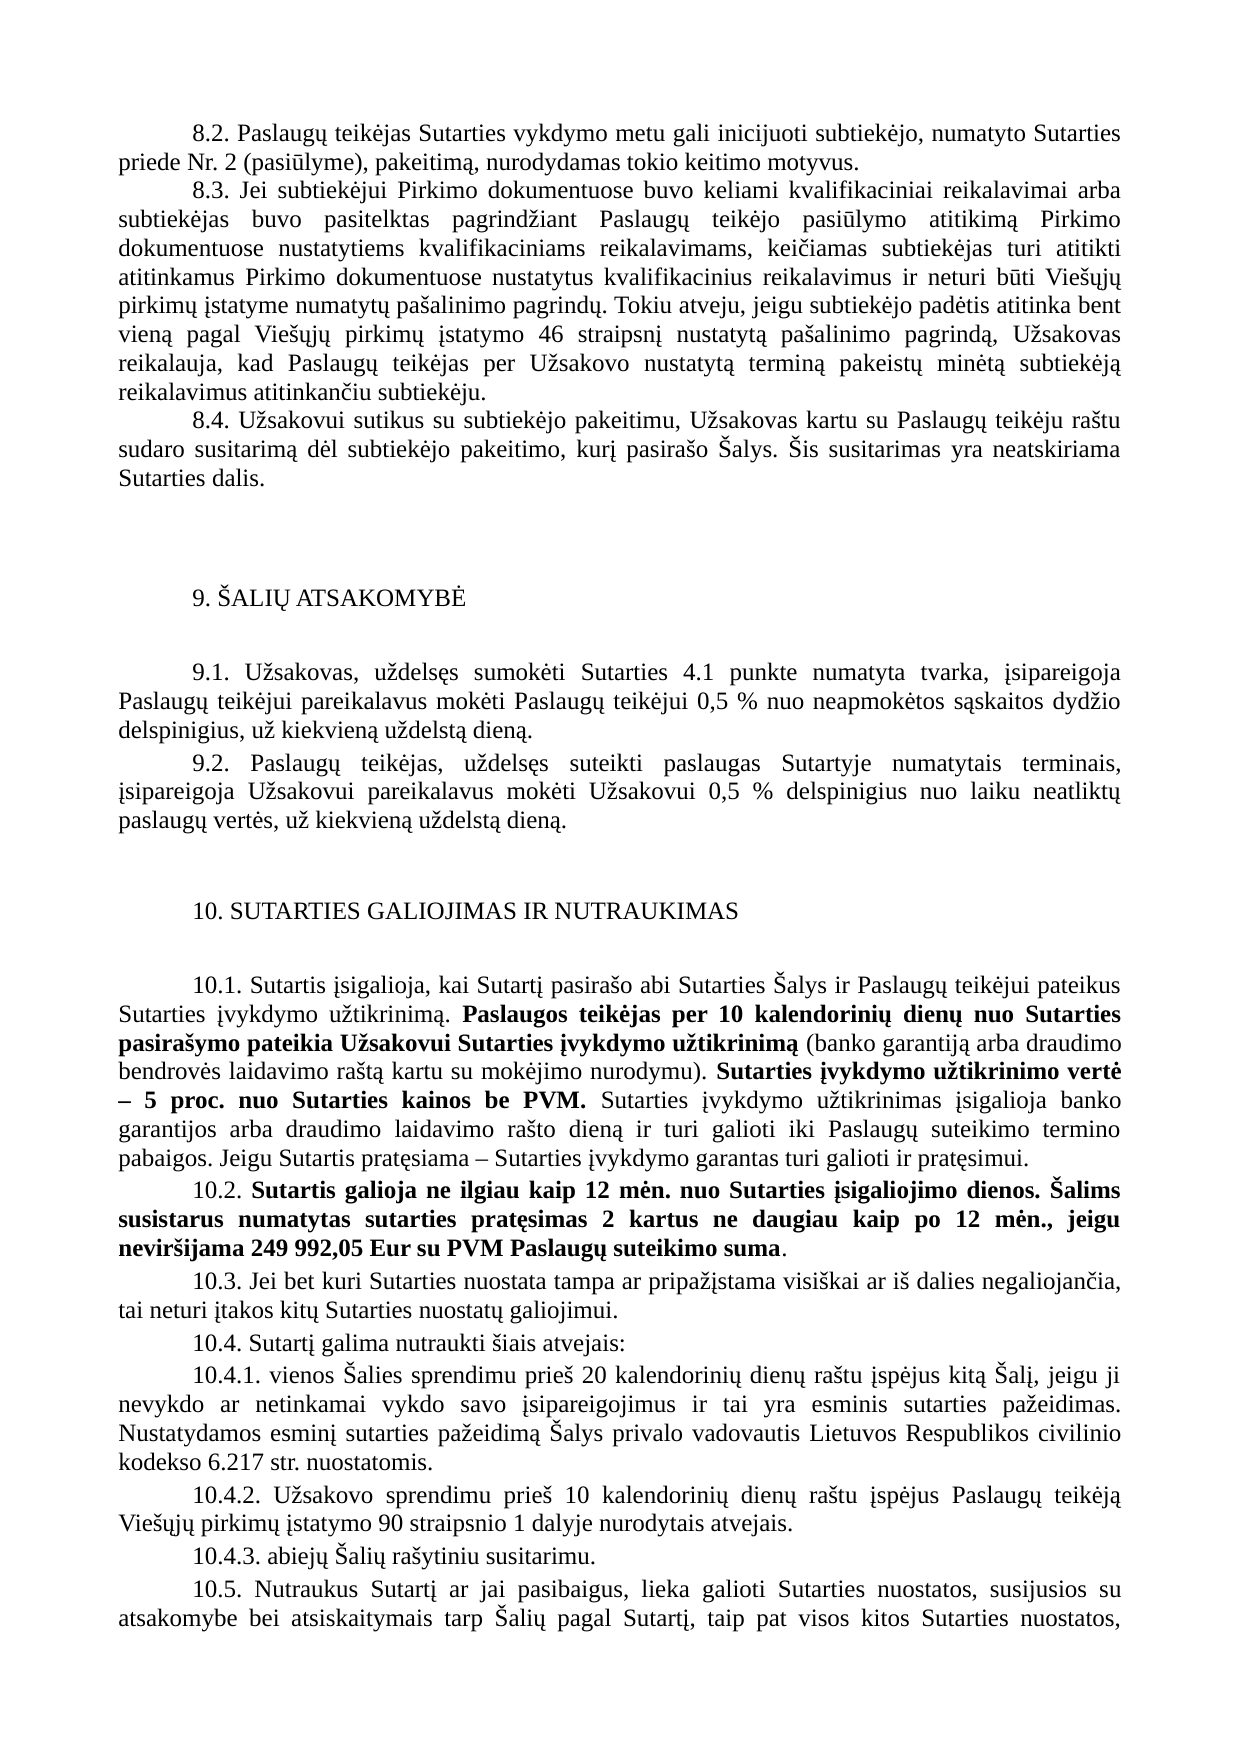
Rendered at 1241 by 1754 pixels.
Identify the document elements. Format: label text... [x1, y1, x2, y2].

text 10.4.1. vienos Šalies sprendimu prieš 20 kalendorinių dienų raštu įspėjus kitą Šalį, jeigu ji nevykdo ar netinkamai vykdo savo įsipareigojimus ir tai yra esminis sutarties pažeidimas. Nustatydamos esminį sutarties pažeidimą Šalys privalo vadovautis Lietuvos Respublikos civilinio kodekso 6.217 str. nuostatomis. [118, 1361, 1122, 1476]
text 8.2. Paslaugų teikėjas Sutarties vykdymo metu gali inicijuoti subtiekėjo, numatyto Sutarties priede Nr. 2 (pasiūlyme), pakeitimą, nurodydamas tokio keitimo motyvus. [118, 118, 1122, 176]
subtitle 10. SUTARTIES GALIOJIMAS IR NUTRAUKIMAS [118, 896, 1122, 925]
text 10.2. Sutartis galioja ne ilgiau kaip 12 mėn. nuo Sutarties įsigaliojimo dienos. Šalims susistarus numatytas sutarties pratęsimas 2 kartus ne daugiau kaip po 12 mėn., jeigu neviršijama 249 992,05 Eur su PVM Paslaugų suteikimo suma. [118, 1176, 1122, 1262]
text 10.5. Nutraukus Sutartį ar jai pasibaigus, lieka galioti Sutarties nuostatos, susijusios su atsakomybe bei atsiskaitymais tarp Šalių pagal Sutartį, taip pat visos kitos Sutarties nuostatos, [118, 1574, 1122, 1632]
text 8.4. Užsakovui sutikus su subtiekėjo pakeitimu, Užsakovas kartu su Paslaugų teikėju raštu sudaro susitarimą dėl subtiekėjo pakeitimo, kurį pasirašo Šalys. Šis susitarimas yra neatskiriama Sutarties dalis. [118, 406, 1122, 492]
text 9.1. Užsakovas, uždelsęs sumokėti Sutarties 4.1 punkte numatyta tvarka, įsipareigoja Paslaugų teikėjui pareikalavus mokėti Paslaugų teikėjui 0,5 % nuo neapmokėtos sąskaitos dydžio delspinigius, už kiekvieną uždelstą dieną. [118, 657, 1122, 743]
subtitle 9. ŠALIŲ ATSAKOMYBĖ [118, 583, 1122, 612]
text 10.1. Sutartis įsigalioja, kai Sutartį pasirašo abi Sutarties Šalys ir Paslaugų teikėjui pateikus Sutarties įvykdymo užtikrinimą. Paslaugos teikėjas per 10 kalendorinių dienų nuo Sutarties pasirašymo pateikia Užsakovui Sutarties įvykdymo užtikrinimą (banko garantiją arba draudimo bendrovės laidavimo raštą kartu su mokėjimo nurodymu). Sutarties įvykdymo užtikrinimo vertė – 5 proc. nuo Sutarties kainos be PVM. Sutarties įvykdymo užtikrinimas įsigalioja banko garantijos arba draudimo laidavimo rašto dieną ir turi galioti iki Paslaugų suteikimo termino pabaigos. Jeigu Sutartis pratęsiama – Sutarties įvykdymo garantas turi galioti ir pratęsimui. [118, 970, 1122, 1171]
text 10.4.3. abiejų Šalių rašytiniu susitarimu. [118, 1541, 1122, 1570]
text 9.2. Paslaugų teikėjas, uždelsęs suteikti paslaugas Sutartyje numatytais terminais, įsipareigoja Užsakovui pareikalavus mokėti Užsakovui 0,5 % delspinigius nuo laiku neatliktų paslaugų vertės, už kiekvieną uždelstą dieną. [118, 748, 1122, 834]
text 8.3. Jei subtiekėjui Pirkimo dokumentuose buvo keliami kvalifikaciniai reikalavimai arba subtiekėjas buvo pasitelktas pagrindžiant Paslaugų teikėjo pasiūlymo atitikimą Pirkimo dokumentuose nustatytiems kvalifikaciniams reikalavimams, keičiamas subtiekėjas turi atitikti atitinkamus Pirkimo dokumentuose nustatytus kvalifikacinius reikalavimus ir neturi būti Viešųjų pirkimų įstatyme numatytų pašalinimo pagrindų. Tokiu atveju, jeigu subtiekėjo padėtis atitinka bent vieną pagal Viešųjų pirkimų įstatymo 46 straipsnį nustatytą pašalinimo pagrindą, Užsakovas reikalauja, kad Paslaugų teikėjas per Užsakovo nustatytą terminą pakeistų minėtą subtiekėją reikalavimus atitinkančiu subtiekėju. [118, 176, 1122, 406]
text 10.4.2. Užsakovo sprendimu prieš 10 kalendorinių dienų raštu įspėjus Paslaugų teikėją Viešųjų pirkimų įstatymo 90 straipsnio 1 dalyje nurodytais atvejais. [118, 1480, 1122, 1537]
text 10.4. Sutartį galima nutraukti šiais atvejais: [118, 1328, 1122, 1356]
text 10.3. Jei bet kuri Sutarties nuostata tampa ar pripažįstama visiškai ar iš dalies negaliojančia, tai neturi įtakos kitų Sutarties nuostatų galiojimui. [118, 1266, 1122, 1323]
